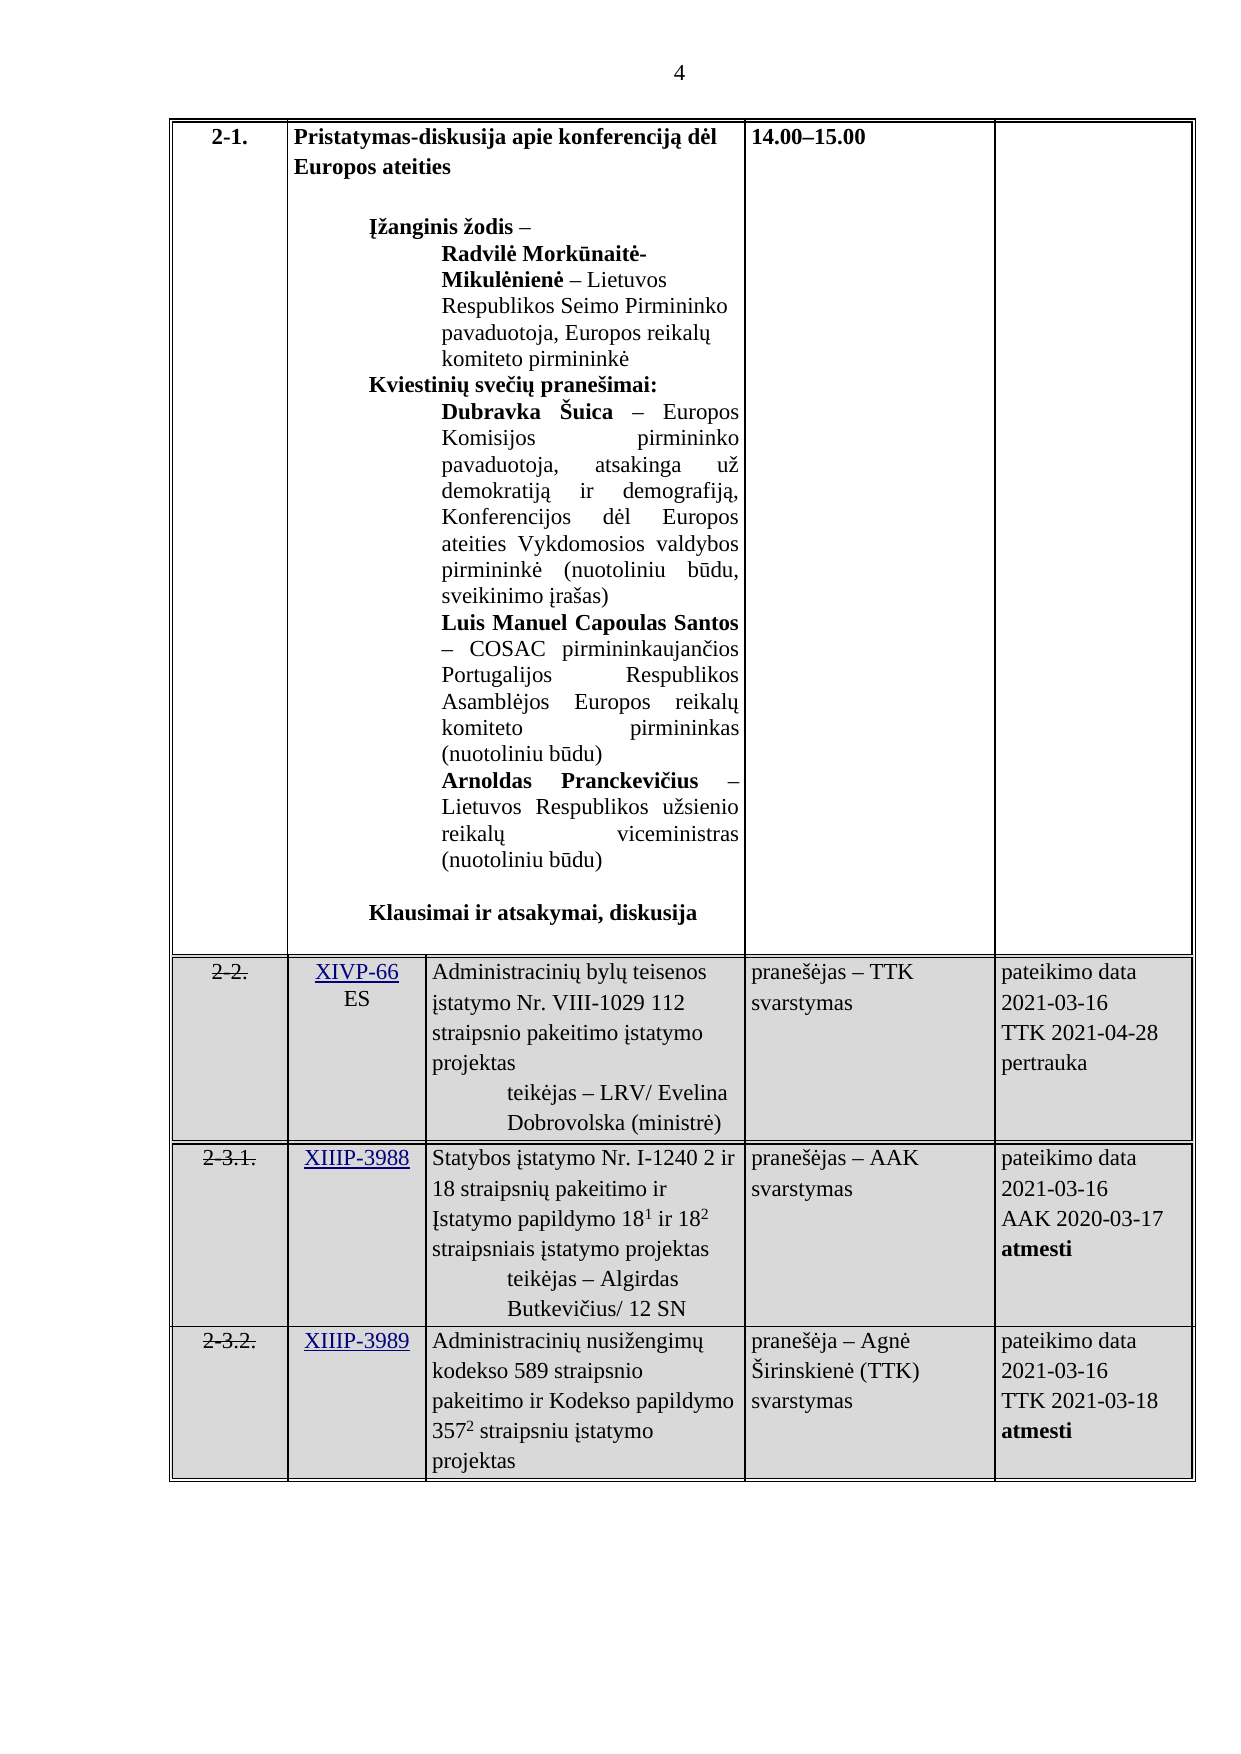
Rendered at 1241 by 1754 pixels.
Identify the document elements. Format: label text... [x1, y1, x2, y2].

table_cell [1196, 1140, 1240, 1326]
table_cell pranešėja – Agnė Širinskienė (TTK) svarstymas [746, 1327, 994, 1478]
table_cell [1196, 118, 1240, 954]
table_cell 2-3.2. [173, 1327, 287, 1478]
table_cell Statybos įstatymo Nr. I-1240 2 ir 18 straipsnių pakeitimo ir Įstatymo papildymo 181 ir 182 straipsniais įstatymo projektas teikėjas – Algirdas Butkevičius/ 12 SN [427, 1145, 744, 1326]
table_cell Pristatymas-diskusija apie konferenciją dėl Europos ateities Įžanginis žodis – Radvilė Morkūnaitė-Mikulėnienė – Lietuvos Respublikos Seimo Pirmininko pavaduotoja, Europos reikalų komiteto pirmininkė Kviestinių svečių pranešimai: Dubravka Šuica – Europos Komisijos pirmininko pavaduotoja, atsakinga už demokratiją ir demografiją, Konferencijos dėl Europos ateities Vykdomosios valdybos pirmininkė (nuotoliniu būdu, sveikinimo įrašas) Luis Manuel Capoulas Santos – COSAC pirmininkaujančios Portugalijos Respublikos Asamblėjos Europos reikalų komiteto pirmininkas (nuotoliniu būdu) Arnoldas Pranckevičius – Lietuvos Respublikos užsienio reikalų viceministras (nuotoliniu būdu) Klausimai ir atsakymai, diskusija [288, 123, 744, 954]
table_cell pateikimo data 2021-03-16 TTK 2021-04-28 pertrauka [996, 958, 1191, 1140]
table_cell 2-2. [173, 958, 287, 1140]
table_cell Administracinių bylų teisenos įstatymo Nr. VIII-1029 112 straipsnio pakeitimo įstatymo projektas teikėjas – LRV/ Evelina Dobrovolska (ministrė) [427, 958, 744, 1140]
table_cell 2-3.1. [173, 1145, 287, 1326]
table_cell [1196, 954, 1240, 1140]
table_cell XIVP-66 ES [289, 958, 425, 1140]
table_cell pranešėjas – AAK svarstymas [746, 1145, 994, 1326]
table_cell 14.00–15.00 [746, 123, 994, 954]
table_cell pranešėjas – TTK svarstymas [746, 958, 994, 1140]
table_cell [1196, 1326, 1240, 1478]
table_cell Administracinių nusižengimų kodekso 589 straipsnio pakeitimo ir Kodekso papildymo 3572 straipsniu įstatymo projektas [427, 1327, 744, 1478]
table_cell pateikimo data 2021-03-16 AAK 2020-03-17 atmesti [996, 1145, 1191, 1326]
table_cell XIIIP-3989 [289, 1327, 425, 1478]
table_cell pateikimo data 2021-03-16 TTK 2021-03-18 atmesti [996, 1327, 1191, 1478]
table_cell 2-1. [173, 123, 287, 954]
table_cell [996, 123, 1191, 954]
table_cell XIIIP-3988 [289, 1145, 425, 1326]
